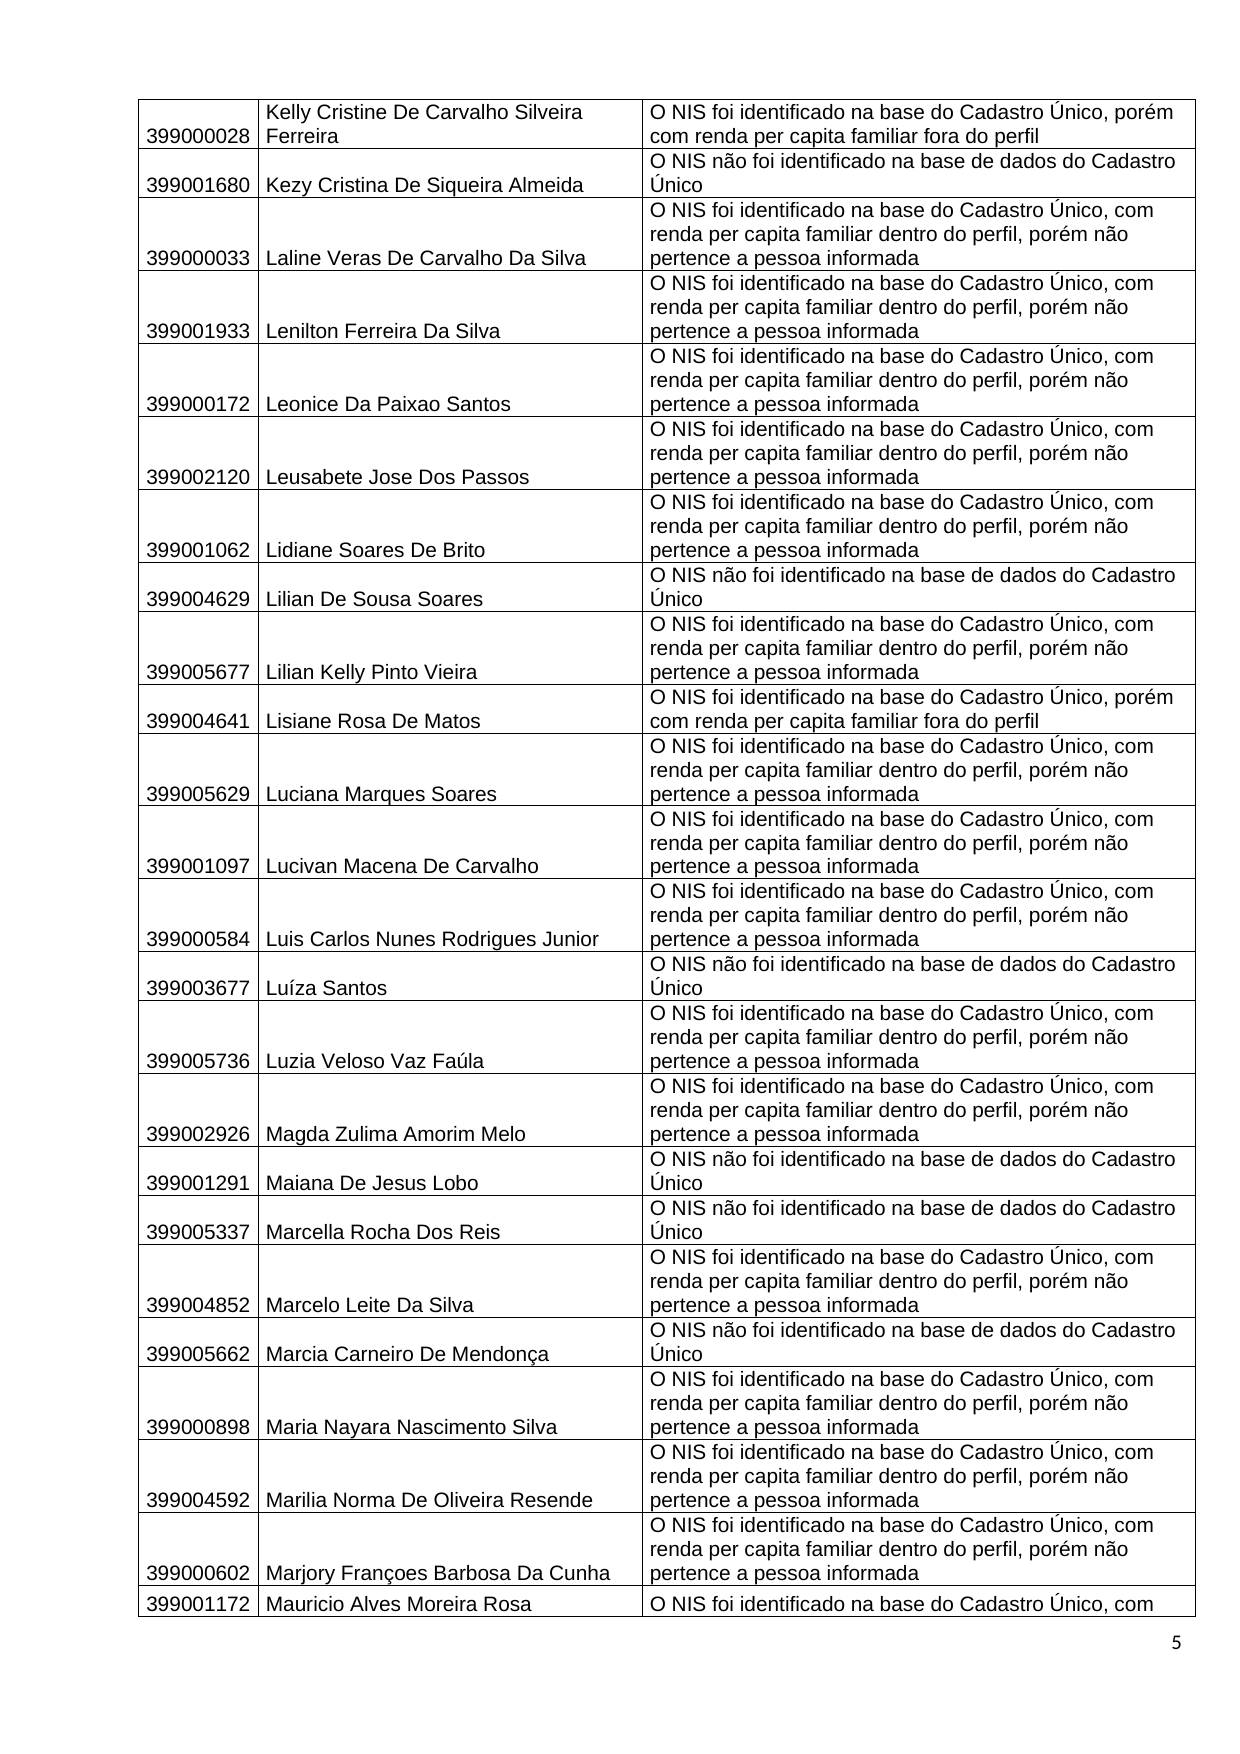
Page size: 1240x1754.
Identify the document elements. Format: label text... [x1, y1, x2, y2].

table_cell 399000602 [139, 1513, 258, 1584]
table_cell 399005677 [139, 612, 258, 683]
table_cell Luis Carlos Nunes Rodrigues Junior [259, 879, 642, 951]
table_cell Maria Nayara Nascimento Silva [259, 1367, 642, 1439]
table_cell 399001097 [139, 806, 258, 878]
table_cell 399000172 [139, 344, 258, 416]
table_cell Kelly Cristine De Carvalho Silveira Ferreira [259, 100, 642, 148]
table_cell O NIS foi identificado na base do Cadastro Único, com renda per capita familiar dentro do perfil, porém não pertence a pessoa informada [643, 1074, 1195, 1146]
table_cell O NIS foi identificado na base do Cadastro Único, com renda per capita familiar dentro do perfil, porém não pertence a pessoa informada [643, 734, 1195, 805]
table_cell 399005629 [139, 734, 258, 805]
table_cell 399005337 [139, 1196, 258, 1244]
table_cell Laline Veras De Carvalho Da Silva [259, 198, 642, 270]
table_cell Mauricio Alves Moreira Rosa [259, 1586, 642, 1616]
table_cell 399002120 [139, 417, 258, 489]
table_cell O NIS foi identificado na base do Cadastro Único, com renda per capita familiar dentro do perfil, porém não pertence a pessoa informada [643, 1001, 1195, 1073]
table_cell O NIS não foi identificado na base de dados do Cadastro Único [643, 952, 1195, 1000]
table_cell Luíza Santos [259, 952, 642, 1000]
table_cell Marcella Rocha Dos Reis [259, 1196, 642, 1244]
table_cell 399004592 [139, 1440, 258, 1512]
table_cell O NIS não foi identificado na base de dados do Cadastro Único [643, 149, 1195, 197]
table_cell O NIS foi identificado na base do Cadastro Único, com [643, 1586, 1195, 1616]
table_cell Maiana De Jesus Lobo [259, 1147, 642, 1195]
table_cell 399002926 [139, 1074, 258, 1146]
table_cell Marcelo Leite Da Silva [259, 1245, 642, 1317]
table_cell 399003677 [139, 952, 258, 1000]
table_cell O NIS foi identificado na base do Cadastro Único, com renda per capita familiar dentro do perfil, porém não pertence a pessoa informada [643, 344, 1195, 416]
table_cell Lilian De Sousa Soares [259, 563, 642, 611]
table_cell Lilian Kelly Pinto Vieira [259, 612, 642, 683]
table_cell O NIS foi identificado na base do Cadastro Único, com renda per capita familiar dentro do perfil, porém não pertence a pessoa informada [643, 806, 1195, 878]
table_cell Luzia Veloso Vaz Faúla [259, 1001, 642, 1073]
table_cell 399005662 [139, 1318, 258, 1366]
table_cell 399004852 [139, 1245, 258, 1317]
table_cell 399005736 [139, 1001, 258, 1073]
table_cell O NIS não foi identificado na base de dados do Cadastro Único [643, 1196, 1195, 1244]
table_cell O NIS foi identificado na base do Cadastro Único, porém com renda per capita familiar fora do perfil [643, 685, 1195, 732]
table_cell Lucivan Macena De Carvalho [259, 806, 642, 878]
table_cell 399004629 [139, 563, 258, 611]
table_cell O NIS foi identificado na base do Cadastro Único, com renda per capita familiar dentro do perfil, porém não pertence a pessoa informada [643, 1513, 1195, 1584]
table_cell Lidiane Soares De Brito [259, 490, 642, 562]
table_cell 399004641 [139, 685, 258, 732]
table_cell O NIS foi identificado na base do Cadastro Único, com renda per capita familiar dentro do perfil, porém não pertence a pessoa informada [643, 1245, 1195, 1317]
table_cell Marjory Françoes Barbosa Da Cunha [259, 1513, 642, 1584]
table_cell O NIS foi identificado na base do Cadastro Único, com renda per capita familiar dentro do perfil, porém não pertence a pessoa informada [643, 612, 1195, 683]
table_cell 399001062 [139, 490, 258, 562]
table_cell 399001933 [139, 271, 258, 343]
table_cell Lisiane Rosa De Matos [259, 685, 642, 732]
table_cell Lenilton Ferreira Da Silva [259, 271, 642, 343]
table_cell Leonice Da Paixao Santos [259, 344, 642, 416]
table_cell O NIS foi identificado na base do Cadastro Único, com renda per capita familiar dentro do perfil, porém não pertence a pessoa informada [643, 198, 1195, 270]
table_cell O NIS foi identificado na base do Cadastro Único, com renda per capita familiar dentro do perfil, porém não pertence a pessoa informada [643, 271, 1195, 343]
table_cell O NIS foi identificado na base do Cadastro Único, com renda per capita familiar dentro do perfil, porém não pertence a pessoa informada [643, 1440, 1195, 1512]
table_cell 399001172 [139, 1586, 258, 1616]
table_cell 399000028 [139, 100, 258, 148]
table_cell Luciana Marques Soares [259, 734, 642, 805]
table_cell O NIS não foi identificado na base de dados do Cadastro Único [643, 1318, 1195, 1366]
table_cell Magda Zulima Amorim Melo [259, 1074, 642, 1146]
table_cell O NIS foi identificado na base do Cadastro Único, com renda per capita familiar dentro do perfil, porém não pertence a pessoa informada [643, 879, 1195, 951]
table_cell O NIS foi identificado na base do Cadastro Único, com renda per capita familiar dentro do perfil, porém não pertence a pessoa informada [643, 490, 1195, 562]
table_cell 399000584 [139, 879, 258, 951]
table_cell 399000898 [139, 1367, 258, 1439]
table_cell O NIS foi identificado na base do Cadastro Único, porém com renda per capita familiar fora do perfil [643, 100, 1195, 148]
table_cell O NIS não foi identificado na base de dados do Cadastro Único [643, 563, 1195, 611]
table_cell 399001680 [139, 149, 258, 197]
table_cell O NIS foi identificado na base do Cadastro Único, com renda per capita familiar dentro do perfil, porém não pertence a pessoa informada [643, 1367, 1195, 1439]
table_cell 399001291 [139, 1147, 258, 1195]
table_cell O NIS foi identificado na base do Cadastro Único, com renda per capita familiar dentro do perfil, porém não pertence a pessoa informada [643, 417, 1195, 489]
table_cell Marilia Norma De Oliveira Resende [259, 1440, 642, 1512]
table_cell O NIS não foi identificado na base de dados do Cadastro Único [643, 1147, 1195, 1195]
table_cell Leusabete Jose Dos Passos [259, 417, 642, 489]
table_cell Marcia Carneiro De Mendonça [259, 1318, 642, 1366]
table_cell Kezy Cristina De Siqueira Almeida [259, 149, 642, 197]
table_cell 399000033 [139, 198, 258, 270]
